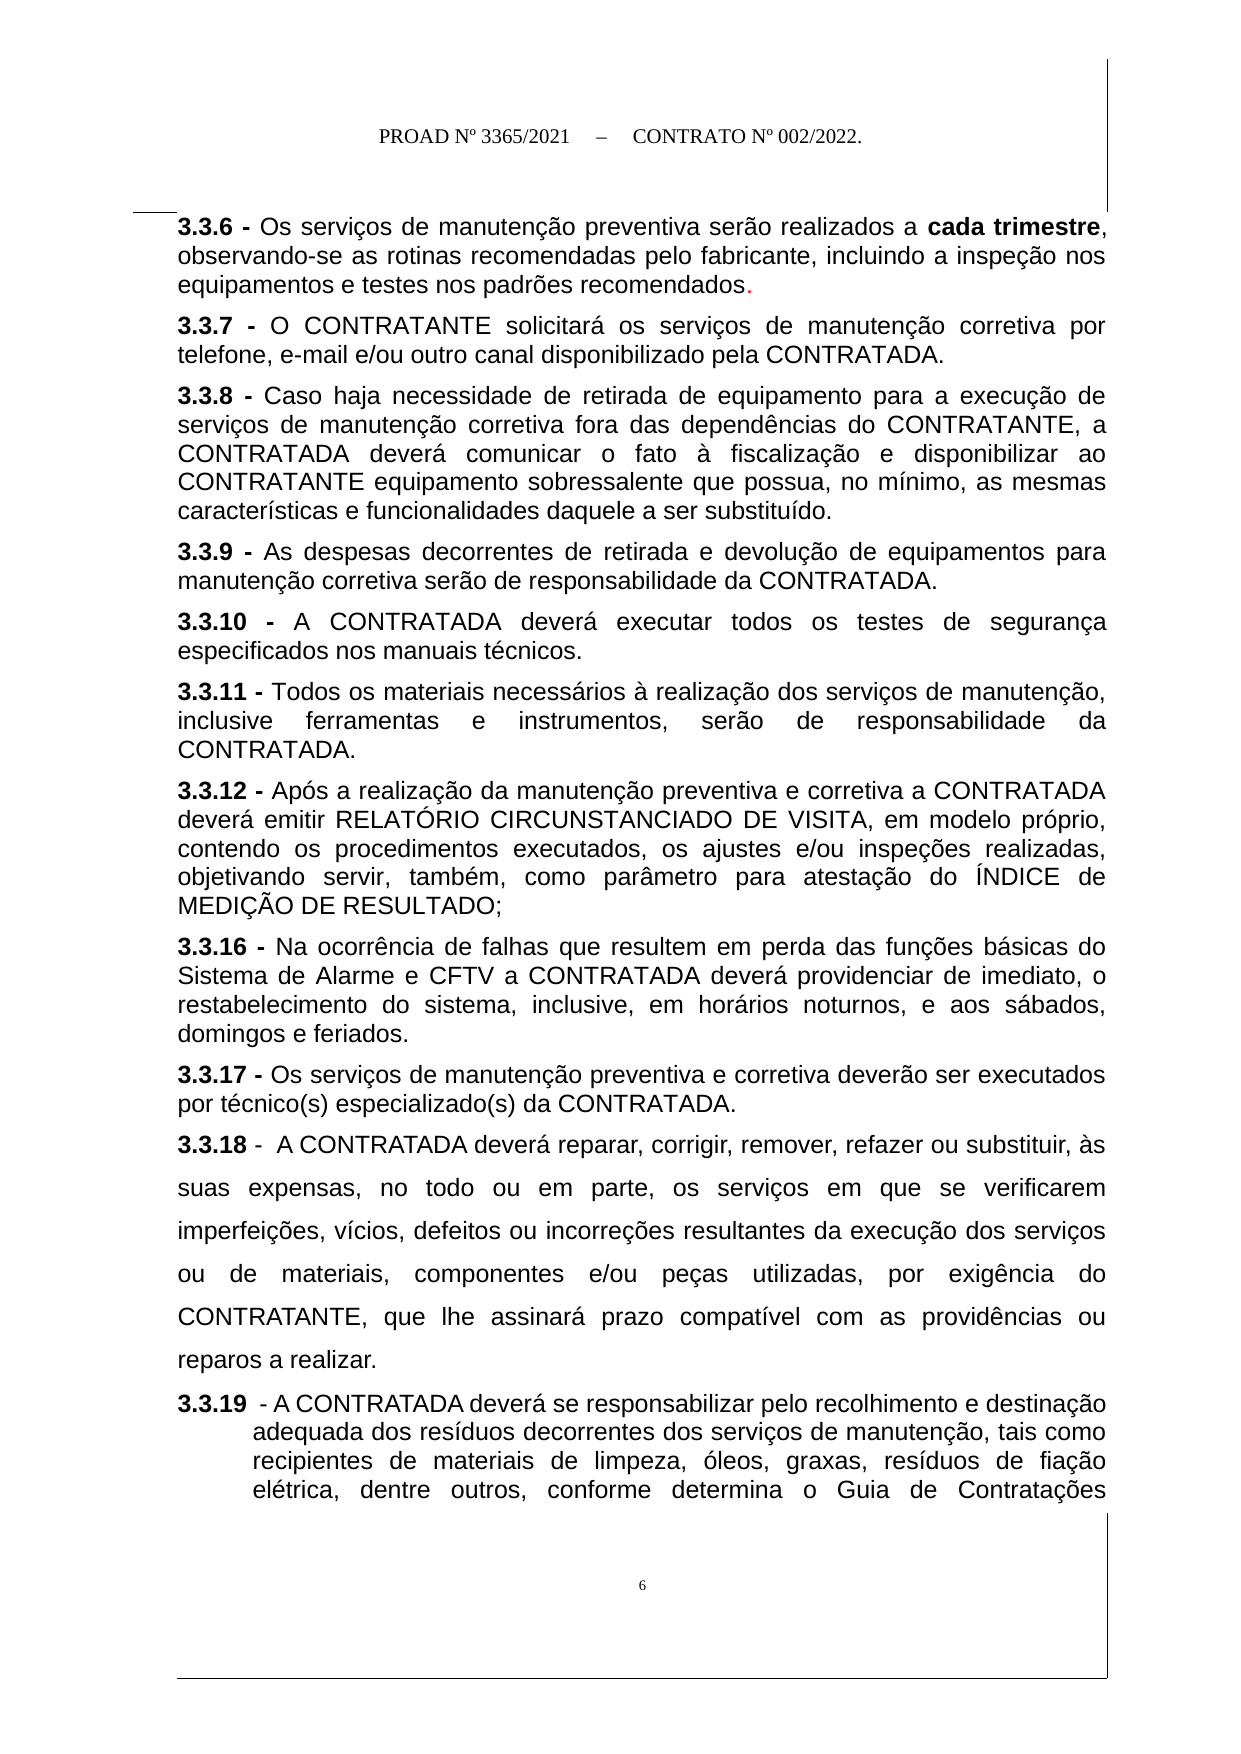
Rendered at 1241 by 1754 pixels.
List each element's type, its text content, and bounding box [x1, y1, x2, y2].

text 3.3.6 - Os serviços de manutenção preventiva serão realizados a cada trimestre, observando-se as rotinas recomendadas pelo fabricante, incluindo a inspeção nos equipamentos e testes nos padrões recomendados. [177, 212, 1107, 298]
text 3.3.8 - Caso haja necessidade de retirada de equipamento para a execução de serviços de manutenção corretiva fora das dependências do CONTRATANTE, a CONTRATADA deverá comunicar o fato à fiscalização e disponibilizar ao CONTRATANTE equipamento sobressalente que possua, no mínimo, as mesmas características e funcionalidades daquele a ser substituído. [177, 381, 1107, 525]
text 3.3.9 - As despesas decorrentes de retirada e devolução de equipamentos para manutenção corretiva serão de responsabilidade da CONTRATADA. [177, 537, 1107, 595]
text 3.3.12 - Após a realização da manutenção preventiva e corretiva a CONTRATADA deverá emitir RELATÓRIO CIRCUNSTANCIADO DE VISITA, em modelo próprio, contendo os procedimentos executados, os ajustes e/ou inspeções realizadas, objetivando servir, também, como parâmetro para atestação do ÍNDICE de MEDIÇÃO DE RESULTADO; [177, 776, 1107, 920]
text 3.3.10 - A CONTRATADA deverá executar todos os testes de segurança especificados nos manuais técnicos. [177, 607, 1107, 665]
text 3.3.7 - O CONTRATANTE solicitará os serviços de manutenção corretiva por telefone, e-mail e/ou outro canal disponibilizado pela CONTRATADA. [177, 311, 1107, 368]
text 3.3.17 - Os serviços de manutenção preventiva e corretiva deverão ser executados por técnico(s) especializado(s) da CONTRATADA. [177, 1060, 1107, 1117]
text 3.3.11 - Todos os materiais necessários à realização dos serviços de manutenção, inclusive ferramentas e instrumentos, serão de responsabilidade da CONTRATADA. [177, 677, 1107, 763]
text 3.3.16 - Na ocorrência de falhas que resultem em perda das funções básicas do Sistema de Alarme e CFTV a CONTRATADA deverá providenciar de imediato, o restabelecimento do sistema, inclusive, em horários noturnos, e aos sábados, domingos e feriados. [177, 932, 1107, 1047]
list - A CONTRATADA deverá se responsabilizar pelo recolhimento e destinação adequada dos resíduos decorrentes dos serviços de manutenção, tais como recipientes de materiais de limpeza, óleos, graxas, resíduos de fiação elétrica, dentre outros, conforme determina o Guia de Contratações [177, 1388, 1107, 1503]
text 3.3.18 - A CONTRATADA deverá reparar, corrigir, remover, refazer ou substituir, às suas expensas, no todo ou em parte, os serviços em que se verificarem imperfeições, vícios, defeitos ou incorreções resultantes da execução dos serviços ou de materiais, componentes e/ou peças utilizadas, por exigência do CONTRATANTE, que lhe assinará prazo compatível com as providências ou reparos a realizar. [177, 1130, 1107, 1374]
